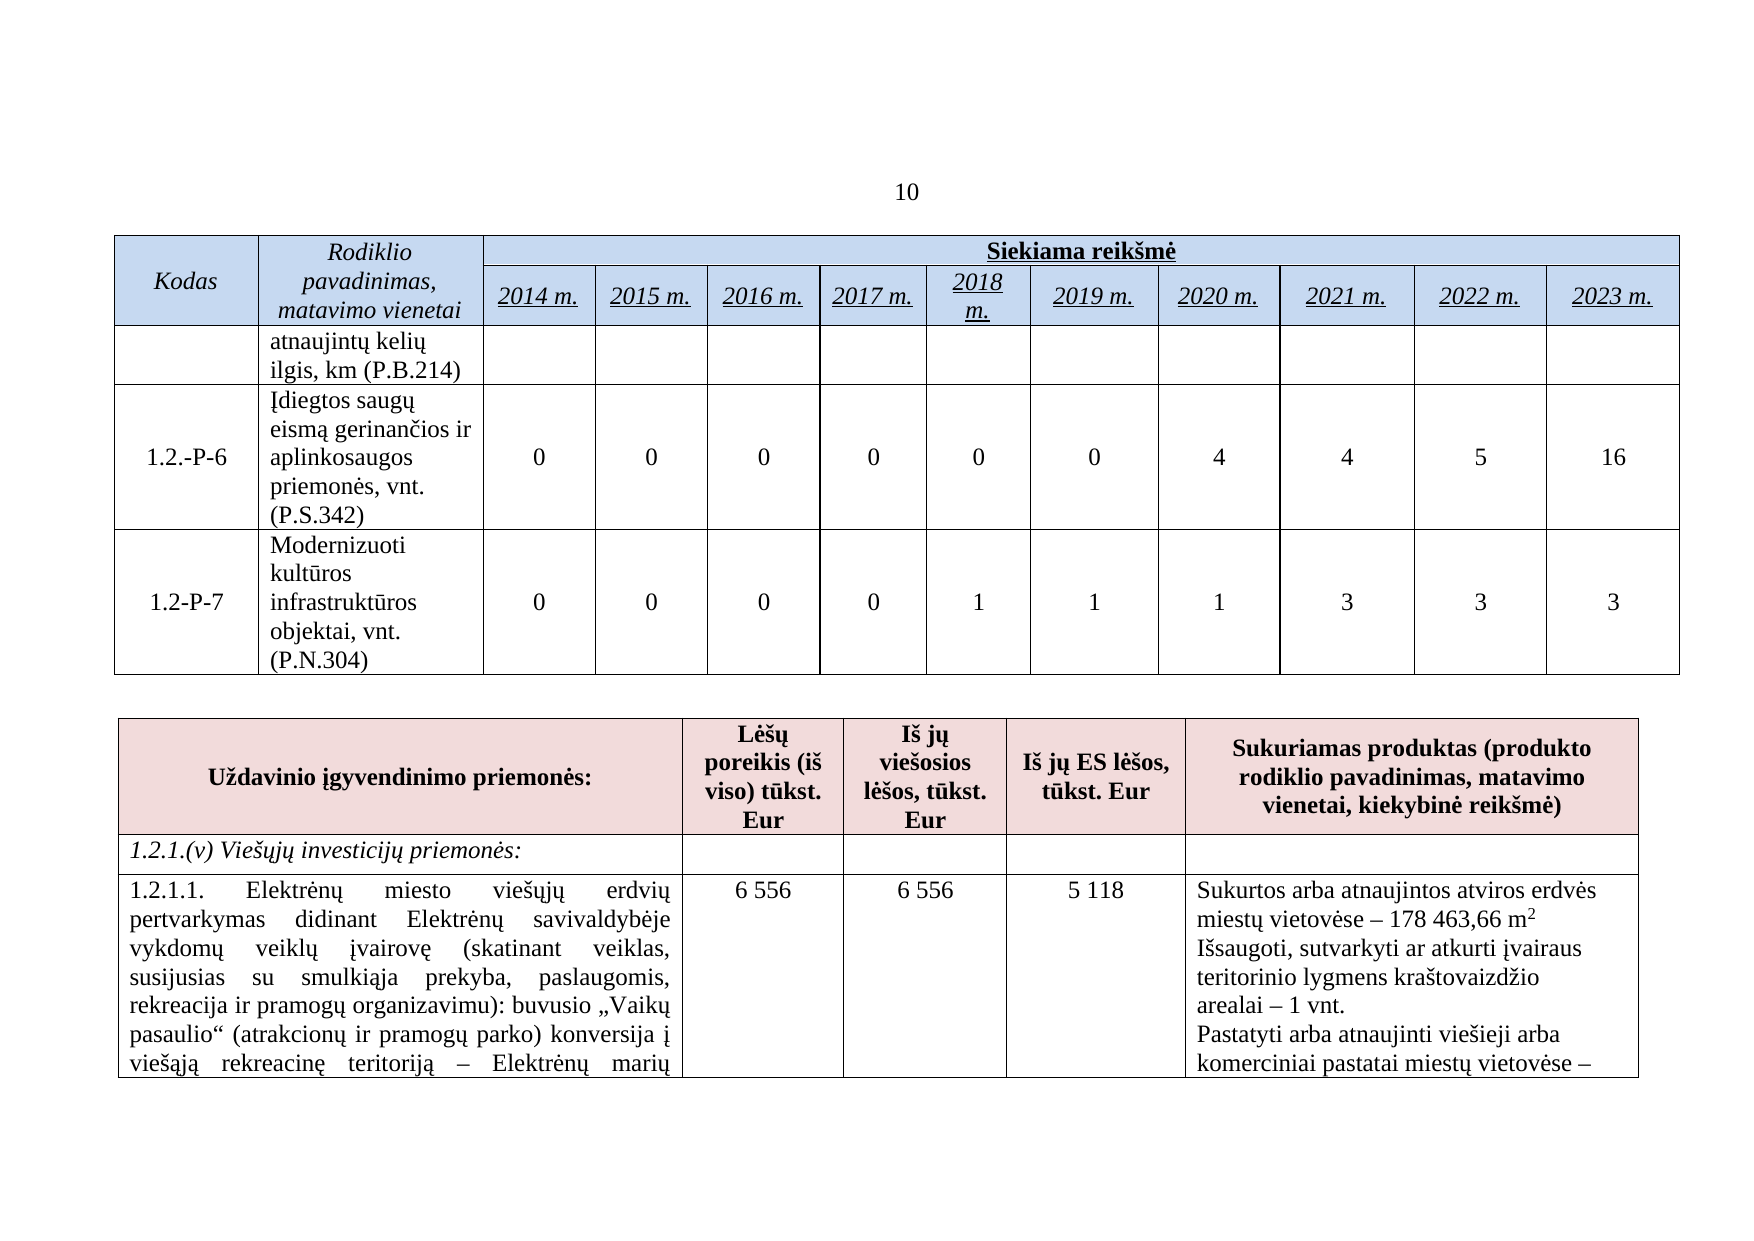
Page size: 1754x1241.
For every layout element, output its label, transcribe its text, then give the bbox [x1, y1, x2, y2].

table_cell 1 [1031, 530, 1158, 673]
table_cell 0 [484, 530, 595, 673]
table_cell [1007, 835, 1185, 874]
table_cell 4 [1281, 385, 1414, 529]
table_cell 2023 m. [1547, 266, 1679, 325]
table_cell 1 [927, 530, 1030, 673]
table_cell 0 [484, 385, 595, 529]
table_cell [683, 835, 843, 874]
table_cell 0 [708, 530, 819, 673]
table_cell 0 [927, 385, 1030, 529]
table_header Rodiklio pavadinimas, matavimo vienetai [259, 236, 483, 325]
table_cell [708, 326, 819, 384]
table_cell 0 [821, 385, 926, 529]
table_cell [1415, 326, 1546, 384]
table_cell 1.2.-P-6 [115, 385, 258, 529]
table_cell [1547, 326, 1679, 384]
table_header Kodas [115, 236, 258, 325]
table_cell 0 [708, 385, 819, 529]
table_cell 5 118 [1007, 875, 1185, 1077]
table_cell 2018 m. [927, 266, 1030, 325]
table_cell 1 [1159, 530, 1279, 673]
table_header Lėšų poreikis (iš viso) tūkst. Eur [683, 719, 843, 834]
table_cell 2015 m. [596, 266, 707, 325]
table_cell 2014 m. [484, 266, 595, 325]
table_cell 0 [596, 530, 707, 673]
table_header Uždavinio įgyvendinimo priemonės: [119, 719, 682, 834]
table_cell 1.2.1.1. Elektrėnų miesto viešųjų erdvių pertvarkymas didinant Elektrėnų savivaldybėje vykdomų veiklų įvairovę (skatinant veiklas, susijusias su smulkiąja prekyba, paslaugomis, rekreacija ir pramogų organizavimu): buvusio „Vaikų pasaulio“ (atrakcionų ir pramogų parko) konversija į viešąją rekreacinę teritoriją – Elektrėnų marių [119, 875, 682, 1077]
table_cell 2016 m. [708, 266, 819, 325]
table_cell [1186, 835, 1638, 874]
table_cell [1031, 326, 1158, 384]
table_cell 1.2.1.(v) Viešųjų investicijų priemonės: [119, 835, 682, 874]
table_cell [844, 835, 1006, 874]
table_cell 2021 m. [1281, 266, 1414, 325]
table_cell 6 556 [683, 875, 843, 1077]
table_header Iš jų ES lėšos, tūkst. Eur [1007, 719, 1185, 834]
table_header Sukuriamas produktas (produkto rodiklio pavadinimas, matavimo vienetai, kiekybinė reikšmė) [1186, 719, 1638, 834]
table_cell 6 556 [844, 875, 1006, 1077]
table_cell [484, 326, 595, 384]
table_header Iš jų viešosios lėšos, tūkst. Eur [844, 719, 1006, 834]
table_cell 3 [1547, 530, 1679, 673]
table_cell [115, 326, 258, 384]
table_cell 0 [596, 385, 707, 529]
table_cell 4 [1159, 385, 1279, 529]
table_cell Įdiegtos saugų eismą gerinančios ir aplinkosaugos priemonės, vnt. (P.S.342) [259, 385, 483, 529]
table_cell 2019 m. [1031, 266, 1158, 325]
table_cell 0 [821, 530, 926, 673]
table_cell 3 [1281, 530, 1414, 673]
table_cell [1281, 326, 1414, 384]
table_cell 0 [1031, 385, 1158, 529]
table_cell 16 [1547, 385, 1679, 529]
table_cell [1159, 326, 1279, 384]
table_cell 2020 m. [1159, 266, 1279, 325]
table_cell [927, 326, 1030, 384]
table_header Siekiama reikšmė [484, 236, 1679, 264]
table_cell [596, 326, 707, 384]
table_cell 5 [1415, 385, 1546, 529]
table_cell 3 [1415, 530, 1546, 673]
table_cell 2022 m. [1415, 266, 1546, 325]
table_cell Modernizuoti kultūros infrastruktūros objektai, vnt. (P.N.304) [259, 530, 483, 673]
table_cell 2017 m. [821, 266, 926, 325]
table_cell 1.2-P-7 [115, 530, 258, 673]
table_cell atnaujintų kelių ilgis, km (P.B.214) [259, 326, 483, 384]
table_cell Sukurtos arba atnaujintos atviros erdvės miestų vietovėse – 178 463,66 m2 Išsaugoti, sutvarkyti ar atkurti įvairaus teritorinio lygmens kraštovaizdžio arealai – 1 vnt. Pastatyti arba atnaujinti viešieji arba komerciniai pastatai miestų vietovėse – [1186, 875, 1638, 1077]
table_cell [821, 326, 926, 384]
